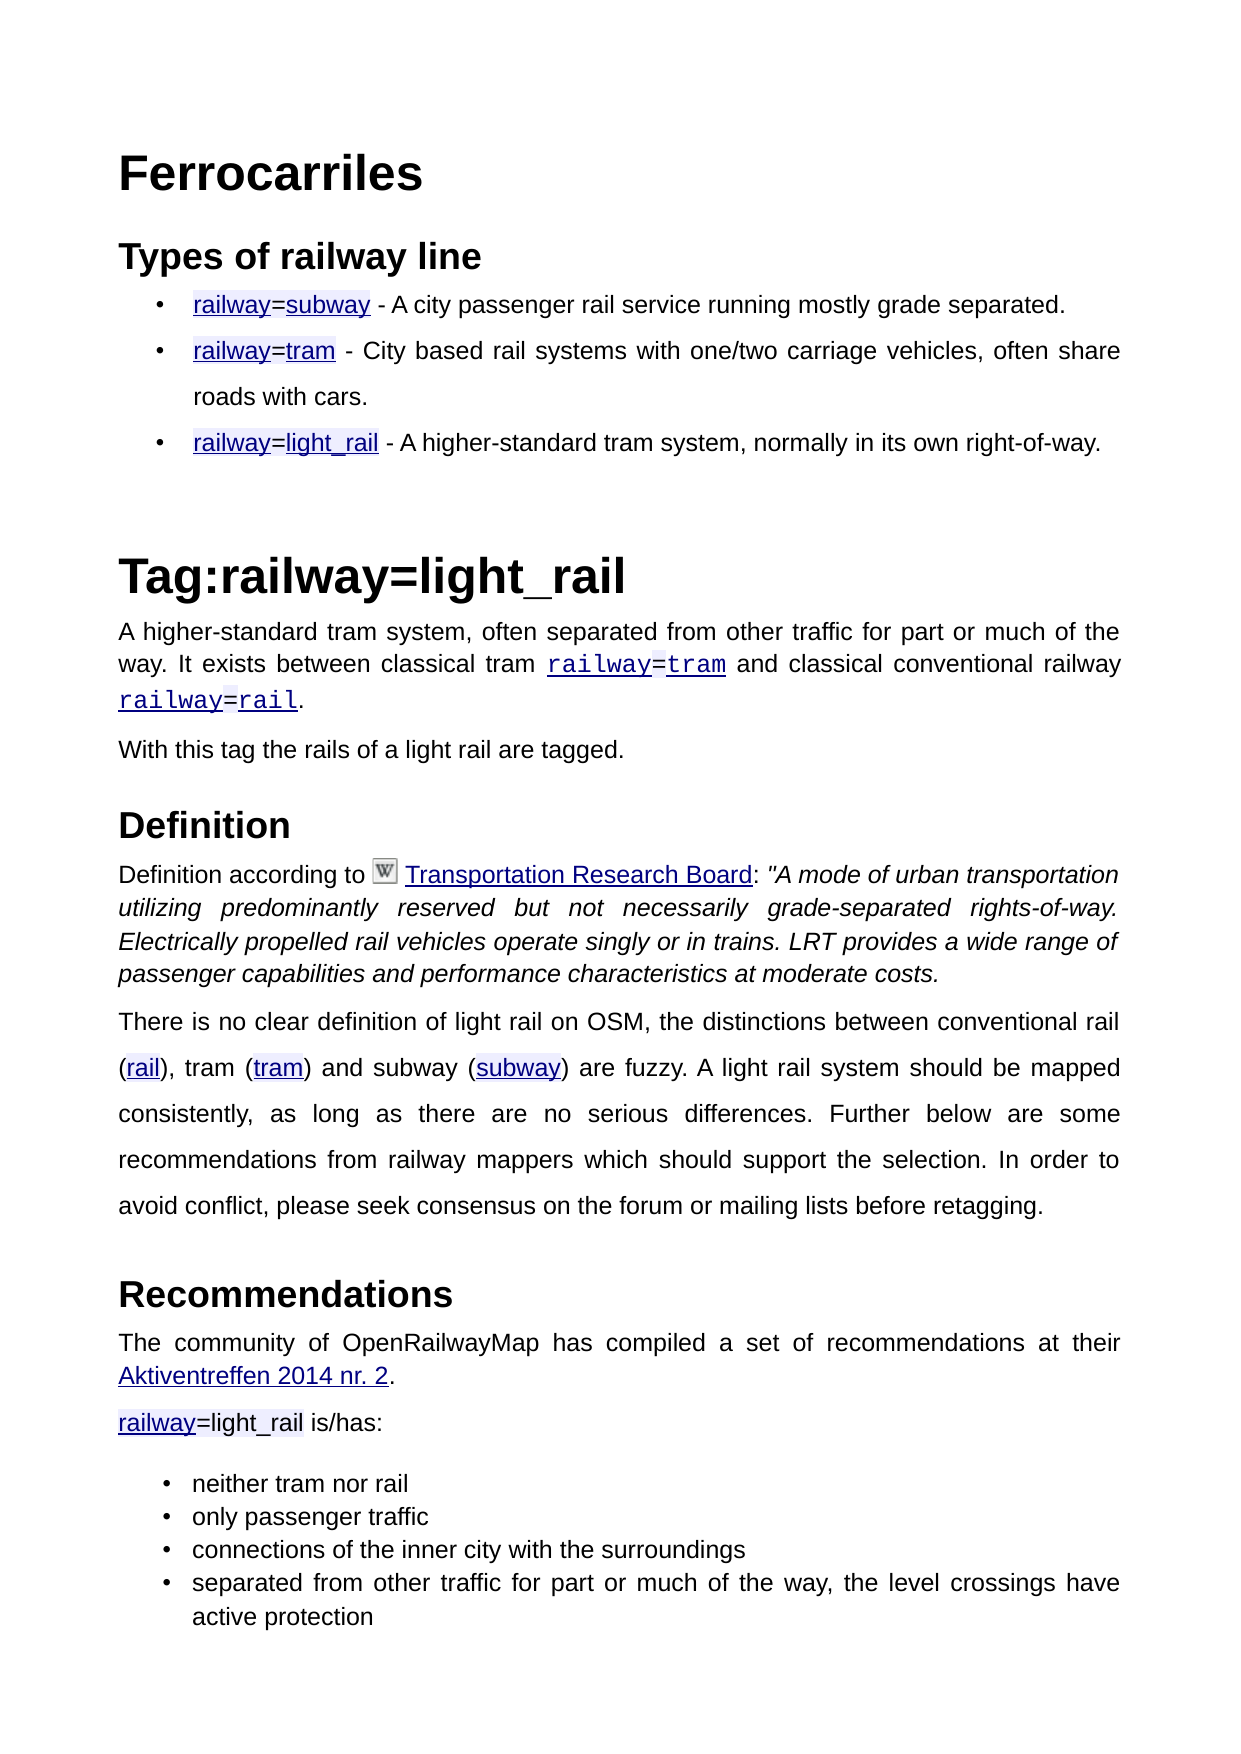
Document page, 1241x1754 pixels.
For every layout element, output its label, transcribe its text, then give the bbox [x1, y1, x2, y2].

list only passenger traffic [162, 1502, 1122, 1531]
text railway=light_rail is/has: [118, 1408, 1122, 1437]
subtitle Types of railway line [118, 234, 1122, 277]
list neither tram nor rail [162, 1469, 1122, 1498]
text The community of OpenRailwayMap has compiled a set of recommendations at their Aktiventreffen 2014 nr. 2. [118, 1328, 1122, 1389]
list railway=tram - City based rail systems with one/two carriage vehicles, often share roads with cars. [156, 336, 1122, 411]
picture [372, 858, 398, 884]
subtitle Tag:railway=light_rail [118, 546, 1122, 604]
list railway=light_rail - A higher-standard tram system, normally in its own right-of-way. [156, 428, 1122, 457]
text A higher-standard tram system, often separated from other traffic for part or much of the way. It exists between classical tram railway=tram and classical conventional railway railway=rail. [118, 616, 1122, 716]
text Definition according to Transportation Research Board: "A mode of urban transportation utilizing predominantly reserved but not necessarily grade-separated rights-of-way. Electrically propelled rail vehicles operate singly or in trains. LRT provides a wide range of passenger capabilities and performance characteristics at moderate costs. [118, 859, 1122, 988]
text There is no clear definition of light rail on OSM, the distinctions between conventional rail (rail), tram (tram) and subway (subway) are fuzzy. A light rail system should be mapped consistently, as long as there are no serious differences. Further below are some recommendations from railway mappers which should support the selection. In order to avoid conflict, please seek consensus on the forum or mailing lists before retagging. [118, 1007, 1122, 1219]
text With this tag the rails of a light rail are tagged. [118, 735, 1122, 763]
list separated from other traffic for part or much of the way, the level crossings have active protection [162, 1568, 1122, 1630]
subtitle Ferrocarriles [118, 143, 1122, 201]
subtitle Recommendations [118, 1272, 1122, 1315]
list railway=subway - A city passenger rail service running mostly grade separated. [156, 289, 1122, 318]
subtitle Definition [118, 803, 1122, 846]
list connections of the inner city with the surroundings [162, 1535, 1122, 1564]
